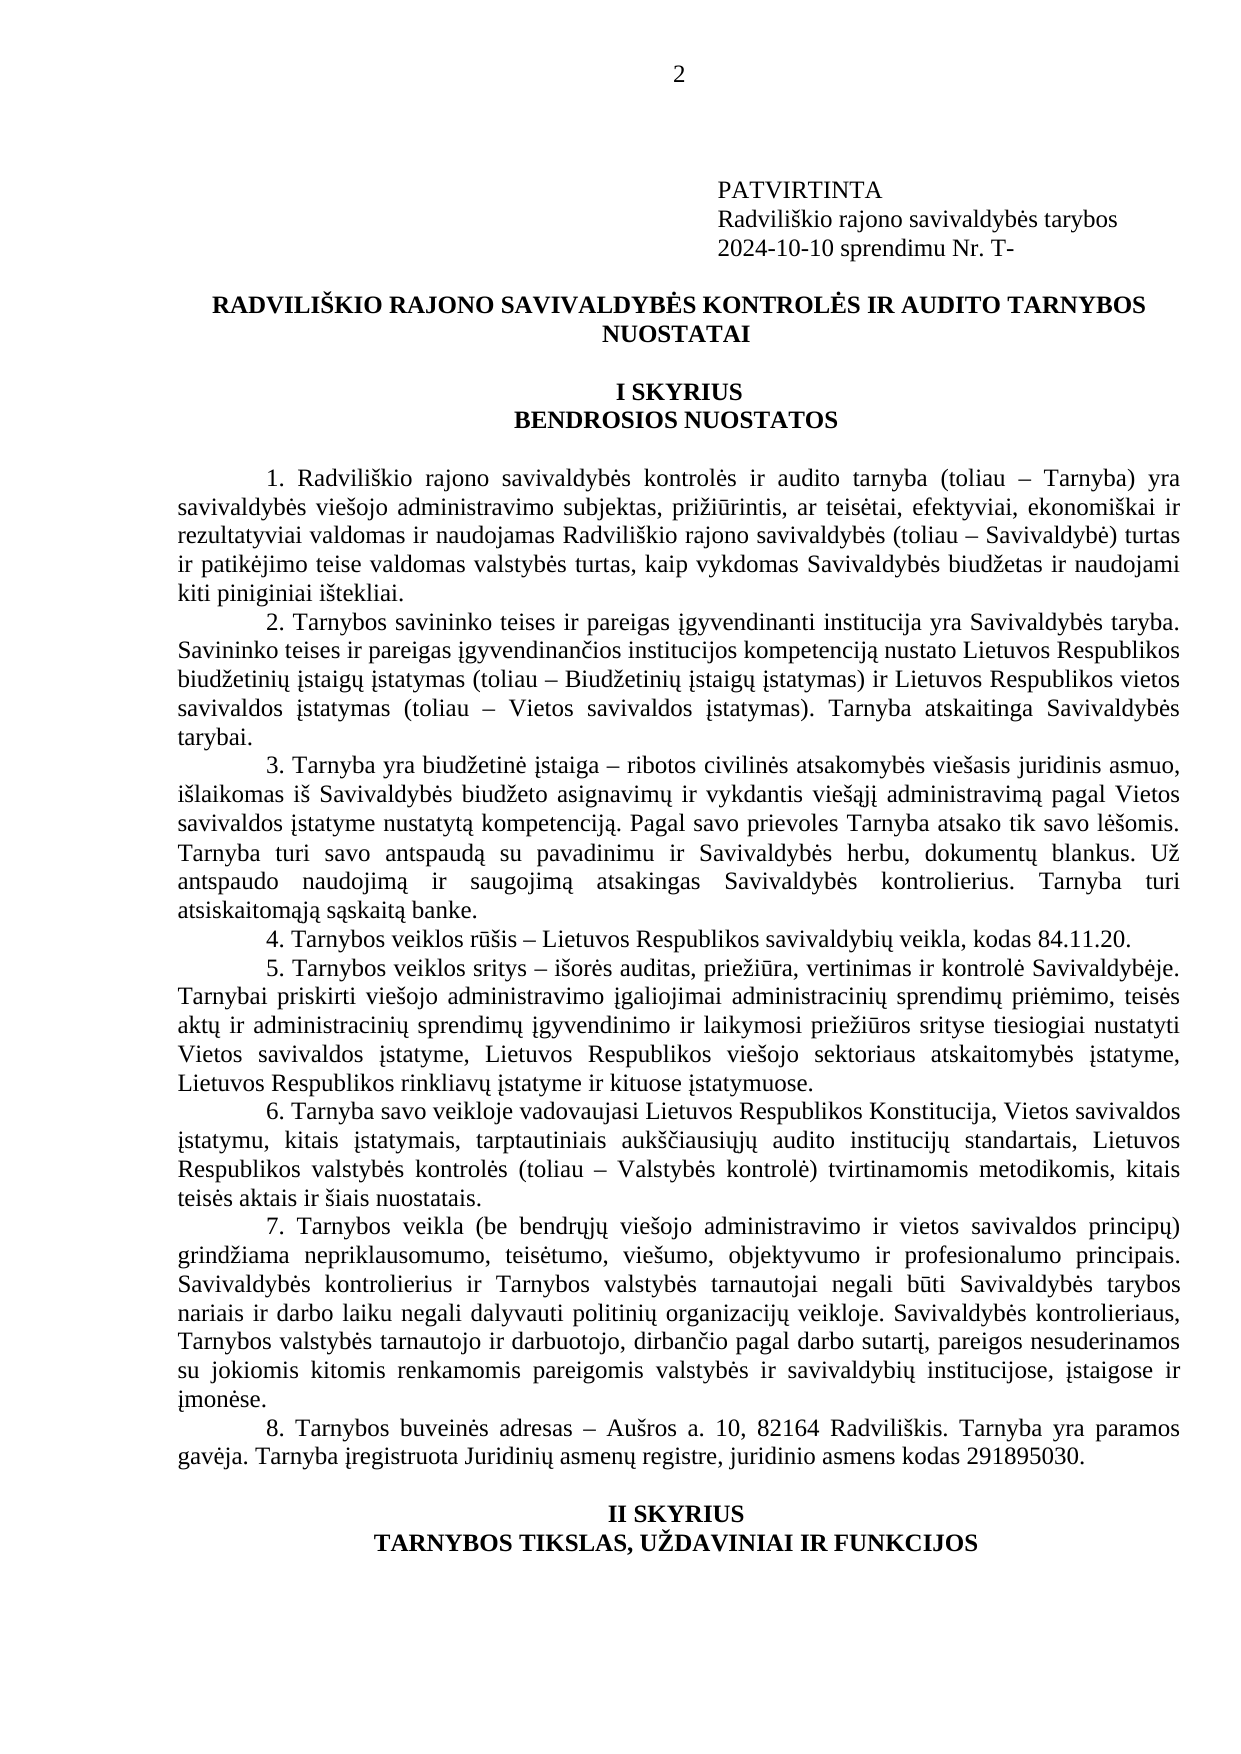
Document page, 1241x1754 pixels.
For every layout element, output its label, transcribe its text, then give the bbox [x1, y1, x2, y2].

text RADVILIŠKIO RAJONO SAVIVALDYBĖS KONTROLĖS IR AUDITO TARNYBOS NUOSTATAI [177, 291, 1181, 348]
text 2024-10-10 sprendimu Nr. T- [717, 233, 1181, 262]
text I SKYRIUS [177, 377, 1181, 406]
text 1. Radviliškio rajono savivaldybės kontrolės ir audito tarnyba (toliau – Tarnyba) yra savivaldybės viešojo administravimo subjektas, prižiūrintis, ar teisėtai, efektyviai, ekonomiškai ir rezultatyviai valdomas ir naudojamas Radviliškio rajono savivaldybės (toliau – Savivaldybė) turtas ir patikėjimo teise valdomas valstybės turtas, kaip vykdomas Savivaldybės biudžetas ir naudojami kiti piniginiai ištekliai. [177, 463, 1181, 607]
text 3. Tarnyba yra biudžetinė įstaiga – ribotos civilinės atsakomybės viešasis juridinis asmuo, išlaikomas iš Savivaldybės biudžeto asignavimų ir vykdantis viešąjį administravimą pagal Vietos savivaldos įstatyme nustatytą kompetenciją. Pagal savo prievoles Tarnyba atsako tik savo lėšomis. Tarnyba turi savo antspaudą su pavadinimu ir Savivaldybės herbu, dokumentų blankus. Už antspaudo naudojimą ir saugojimą atsakingas Savivaldybės kontrolierius. Tarnyba turi atsiskaitomąją sąskaitą banke. [177, 751, 1181, 924]
text TARNYBOS TIKSLAS, UŽDAVINIAI IR FUNKCIJOS [177, 1528, 1181, 1556]
text 4. Tarnybos veiklos rūšis – Lietuvos Respublikos savivaldybių veikla, kodas 84.11.20. [177, 924, 1181, 953]
text Radviliškio rajono savivaldybės tarybos [717, 204, 1181, 233]
text PATVIRTINTA [717, 176, 1181, 204]
text 7. Tarnybos veikla (be bendrųjų viešojo administravimo ir vietos savivaldos principų) grindžiama nepriklausomumo, teisėtumo, viešumo, objektyvumo ir profesionalumo principais. Savivaldybės kontrolierius ir Tarnybos valstybės tarnautojai negali būti Savivaldybės tarybos nariais ir darbo laiku negali dalyvauti politinių organizacijų veikloje. Savivaldybės kontrolieriaus, Tarnybos valstybės tarnautojo ir darbuotojo, dirbančio pagal darbo sutartį, pareigos nesuderinamos su jokiomis kitomis renkamomis pareigomis valstybės ir savivaldybių institucijose, įstaigose ir įmonėse. [177, 1211, 1181, 1413]
text BENDROSIOS NUOSTATOS [177, 406, 1181, 434]
text 5. Tarnybos veiklos sritys – išorės auditas, priežiūra, vertinimas ir kontrolė Savivaldybėje. Tarnybai priskirti viešojo administravimo įgaliojimai administracinių sprendimų priėmimo, teisės aktų ir administracinių sprendimų įgyvendinimo ir laikymosi priežiūros srityse tiesiogiai nustatyti Vietos savivaldos įstatyme, Lietuvos Respublikos viešojo sektoriaus atskaitomybės įstatyme, Lietuvos Respublikos rinkliavų įstatyme ir kituose įstatymuose. [177, 953, 1181, 1096]
text 8. Tarnybos buveinės adresas – Aušros a. 10, 82164 Radviliškis. Tarnyba yra paramos gavėja. Tarnyba įregistruota Juridinių asmenų registre, juridinio asmens kodas 291895030. [177, 1413, 1181, 1470]
text II SKYRIUS [177, 1499, 1181, 1528]
text 6. Tarnyba savo veikloje vadovaujasi Lietuvos Respublikos Konstitucija, Vietos savivaldos įstatymu, kitais įstatymais, tarptautiniais aukščiausiųjų audito institucijų standartais, Lietuvos Respublikos valstybės kontrolės (toliau – Valstybės kontrolė) tvirtinamomis metodikomis, kitais teisės aktais ir šiais nuostatais. [177, 1096, 1181, 1211]
text 2. Tarnybos savininko teises ir pareigas įgyvendinanti institucija yra Savivaldybės taryba. Savininko teises ir pareigas įgyvendinančios institucijos kompetenciją nustato Lietuvos Respublikos biudžetinių įstaigų įstatymas (toliau – Biudžetinių įstaigų įstatymas) ir Lietuvos Respublikos vietos savivaldos įstatymas (toliau – Vietos savivaldos įstatymas). Tarnyba atskaitinga Savivaldybės tarybai. [177, 607, 1181, 751]
